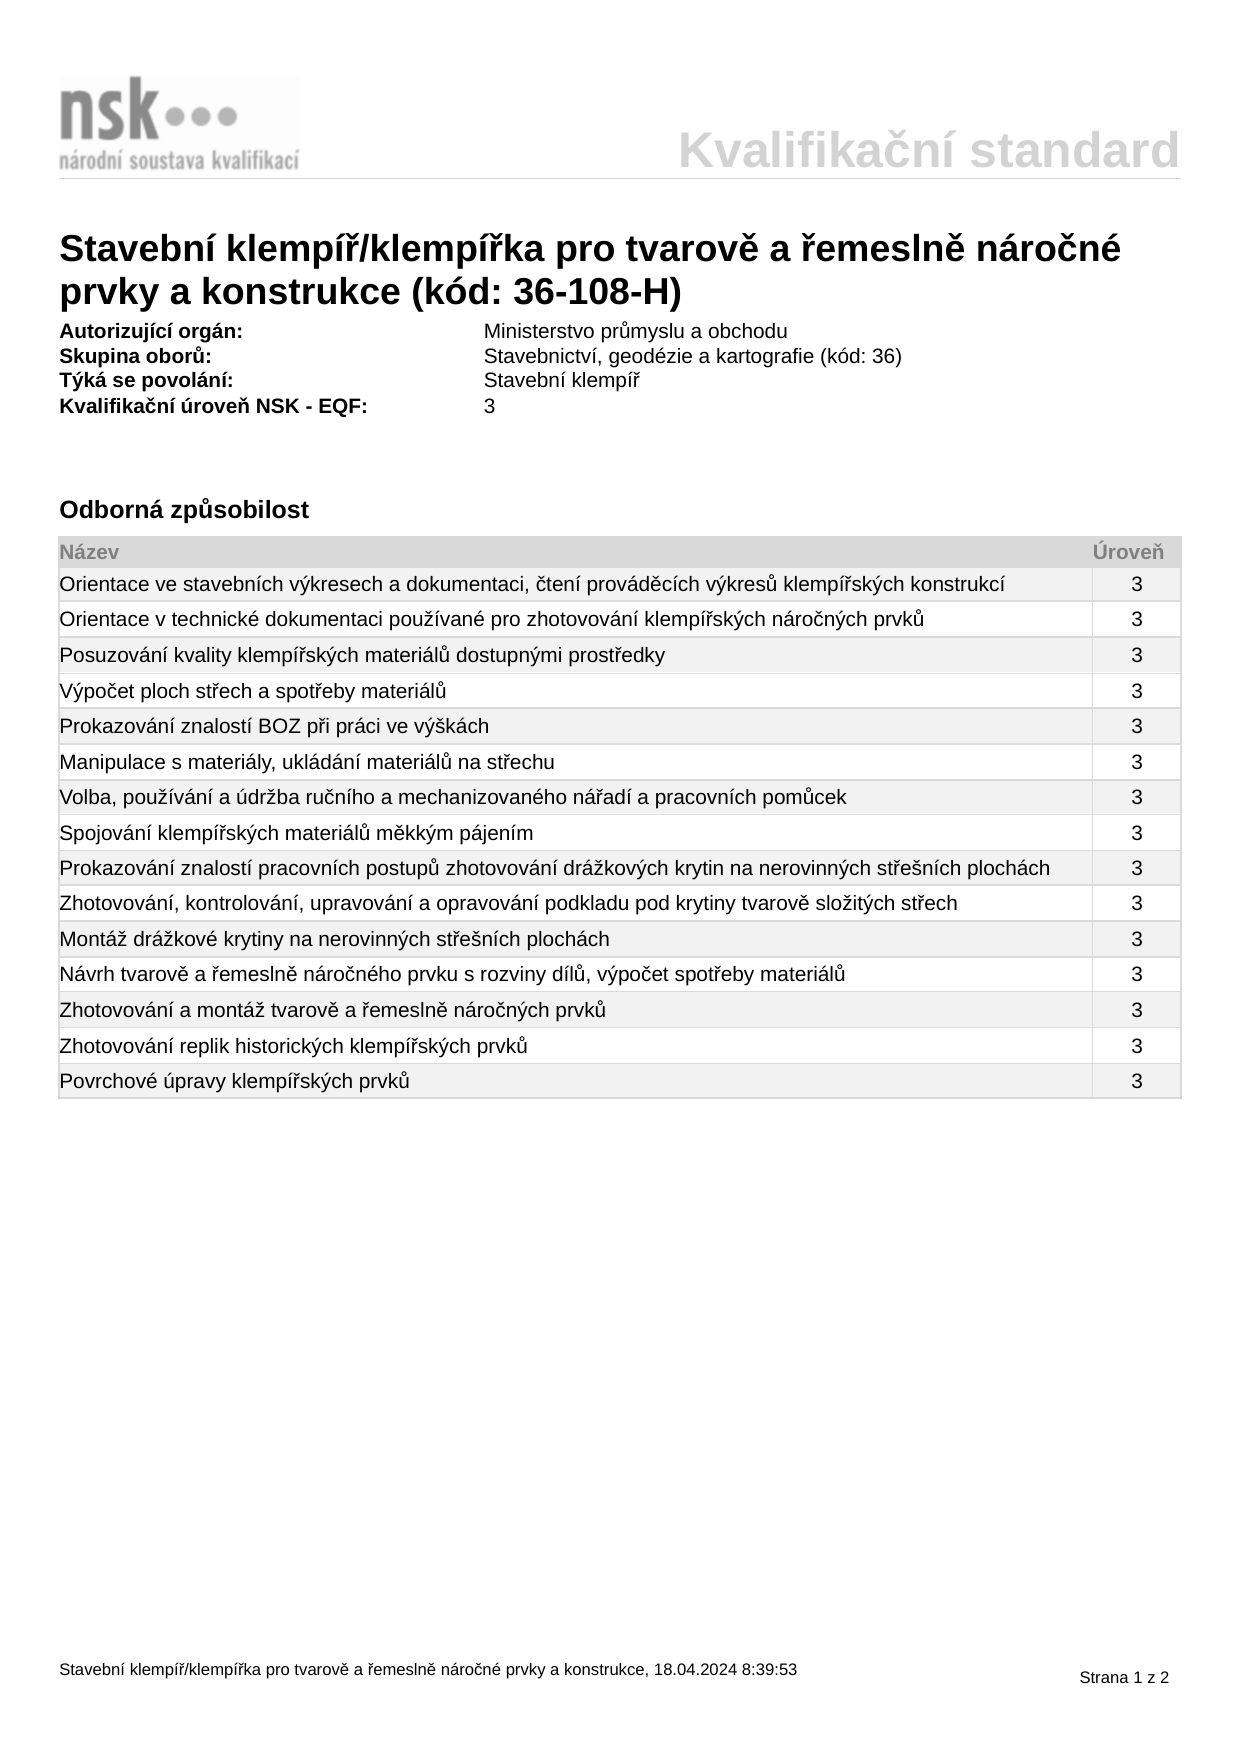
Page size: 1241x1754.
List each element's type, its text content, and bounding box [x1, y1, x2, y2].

table_cell [1169, 524, 1181, 536]
table_cell [484, 313, 620, 319]
table_cell [484, 524, 620, 536]
table_cell Výpočet ploch střech a spotřeby materiálů [60, 674, 1092, 707]
table_cell 3 [1093, 958, 1180, 991]
table_cell 3 [1093, 602, 1180, 636]
table_cell Stavební klempíř/klempířka pro tvarově a řemeslně náročné prvky a konstrukce (kód: 36-108-H) [59, 224, 1181, 313]
table_cell 3 [1093, 781, 1180, 813]
table_cell [59, 196, 483, 224]
table_cell Ministerstvo průmyslu a obchodu [484, 319, 1181, 344]
table_cell 3 [1093, 1064, 1180, 1097]
table_cell [59, 524, 483, 536]
table_cell [1093, 313, 1169, 319]
table_cell [1093, 1099, 1169, 1379]
table_cell 3 [1093, 638, 1180, 672]
table_cell Zhotovování a montáž tvarově a řemeslně náročných prvků [60, 992, 1092, 1027]
table_cell [626, 418, 862, 489]
table_cell [862, 1099, 1093, 1379]
table_cell Strana 1 z 2 [862, 1660, 1169, 1696]
table_cell [626, 524, 862, 536]
table_cell [626, 196, 862, 224]
table_cell Stavební klempíř/klempířka pro tvarově a řemeslně náročné prvky a konstrukce, 18.04.2024 8:39:53 [59, 1660, 862, 1696]
table_cell 3 [1093, 851, 1180, 884]
table_header Kvalifikační standard [626, 59, 1181, 178]
table_cell [1093, 418, 1169, 489]
table_cell Prokazování znalostí pracovních postupů zhotovování drážkových krytin na nerovinných střešních plochách [60, 851, 1092, 884]
table_cell Týká se povolání: [59, 368, 483, 392]
table_cell Volba, používání a údržba ručního a mechanizovaného nářadí a pracovních pomůcek [60, 781, 1092, 813]
table_cell [620, 1379, 626, 1660]
table_cell 3 [1093, 886, 1180, 920]
table_cell Orientace v technické dokumentaci používané pro zhotovování klempířských náročných prvků [60, 602, 1092, 636]
table_cell 3 [1093, 1028, 1180, 1063]
table_cell 3 [484, 394, 1181, 417]
table_header [621, 59, 626, 172]
table_cell [626, 313, 862, 319]
table_cell 3 [1093, 745, 1180, 779]
table_cell [1093, 1379, 1169, 1660]
table_cell [59, 1379, 483, 1660]
table_cell Manipulace s materiály, ukládání materiálů na střechu [60, 745, 1092, 779]
table_cell [484, 172, 620, 178]
table_cell [862, 418, 1093, 489]
table_cell Zhotovování replik historických klempířských prvků [60, 1028, 1092, 1063]
table_cell Zhotovování, kontrolování, upravování a opravování podkladu pod krytiny tvarově složitých střech [60, 886, 1092, 920]
table_cell [626, 1379, 862, 1660]
table_cell 3 [1093, 992, 1180, 1027]
table_cell [862, 196, 1093, 224]
table_cell [1169, 418, 1181, 489]
table_cell [59, 1099, 483, 1379]
table_cell [59, 418, 483, 489]
table_cell [1169, 196, 1181, 224]
picture [58, 59, 621, 172]
table_cell [484, 196, 620, 224]
table_cell 3 [1093, 674, 1180, 707]
table_cell [620, 524, 626, 536]
table_cell [1169, 1099, 1181, 1379]
table_cell [620, 1099, 626, 1379]
table_cell Stavební klempíř [484, 368, 1181, 393]
table_cell Autorizující orgán: [59, 319, 483, 343]
table_cell [484, 1379, 620, 1660]
table_cell [1093, 196, 1169, 224]
table_cell Posuzování kvality klempířských materiálů dostupnými prostředky [60, 638, 1092, 672]
table_cell Spojování klempířských materiálů měkkým pájením [60, 815, 1092, 849]
table_cell [1169, 313, 1181, 319]
table_cell [484, 418, 620, 489]
table_cell Skupina oborů: [59, 344, 483, 368]
table_cell [1169, 1660, 1181, 1696]
table_cell [1093, 524, 1169, 536]
table_cell Kvalifikační úroveň NSK - EQF: [59, 394, 483, 417]
table_cell [59, 172, 483, 178]
table_cell 3 [1093, 815, 1180, 849]
table_cell [484, 1099, 620, 1379]
table_cell [862, 524, 1093, 536]
table_cell [862, 1379, 1093, 1660]
table_cell 3 [1093, 922, 1180, 956]
table_cell Stavebnictví, geodézie a kartografie (kód: 36) [484, 344, 1181, 368]
table_cell Název [60, 538, 1092, 566]
table_cell Návrh tvarově a řemeslně náročného prvku s rozviny dílů, výpočet spotřeby materiálů [60, 958, 1092, 991]
table_cell [1169, 1379, 1181, 1660]
table_cell Orientace ve stavebních výkresech a dokumentaci, čtení prováděcích výkresů klempířských konstrukcí [60, 568, 1092, 600]
table_cell 3 [1093, 568, 1180, 600]
table_cell [620, 418, 626, 489]
table_cell [620, 196, 626, 224]
table_cell [626, 1099, 862, 1379]
table_cell [862, 313, 1093, 319]
table_cell [59, 313, 483, 319]
table_cell 3 [1093, 709, 1180, 743]
table_cell Úroveň [1093, 538, 1180, 566]
table_cell [59, 179, 1181, 196]
table_cell Prokazování znalostí BOZ při práci ve výškách [60, 709, 1092, 743]
table_cell Povrchové úpravy klempířských prvků [60, 1064, 1092, 1097]
table_cell Odborná způsobilost [59, 490, 1181, 524]
table_cell Montáž drážkové krytiny na nerovinných střešních plochách [60, 922, 1092, 956]
